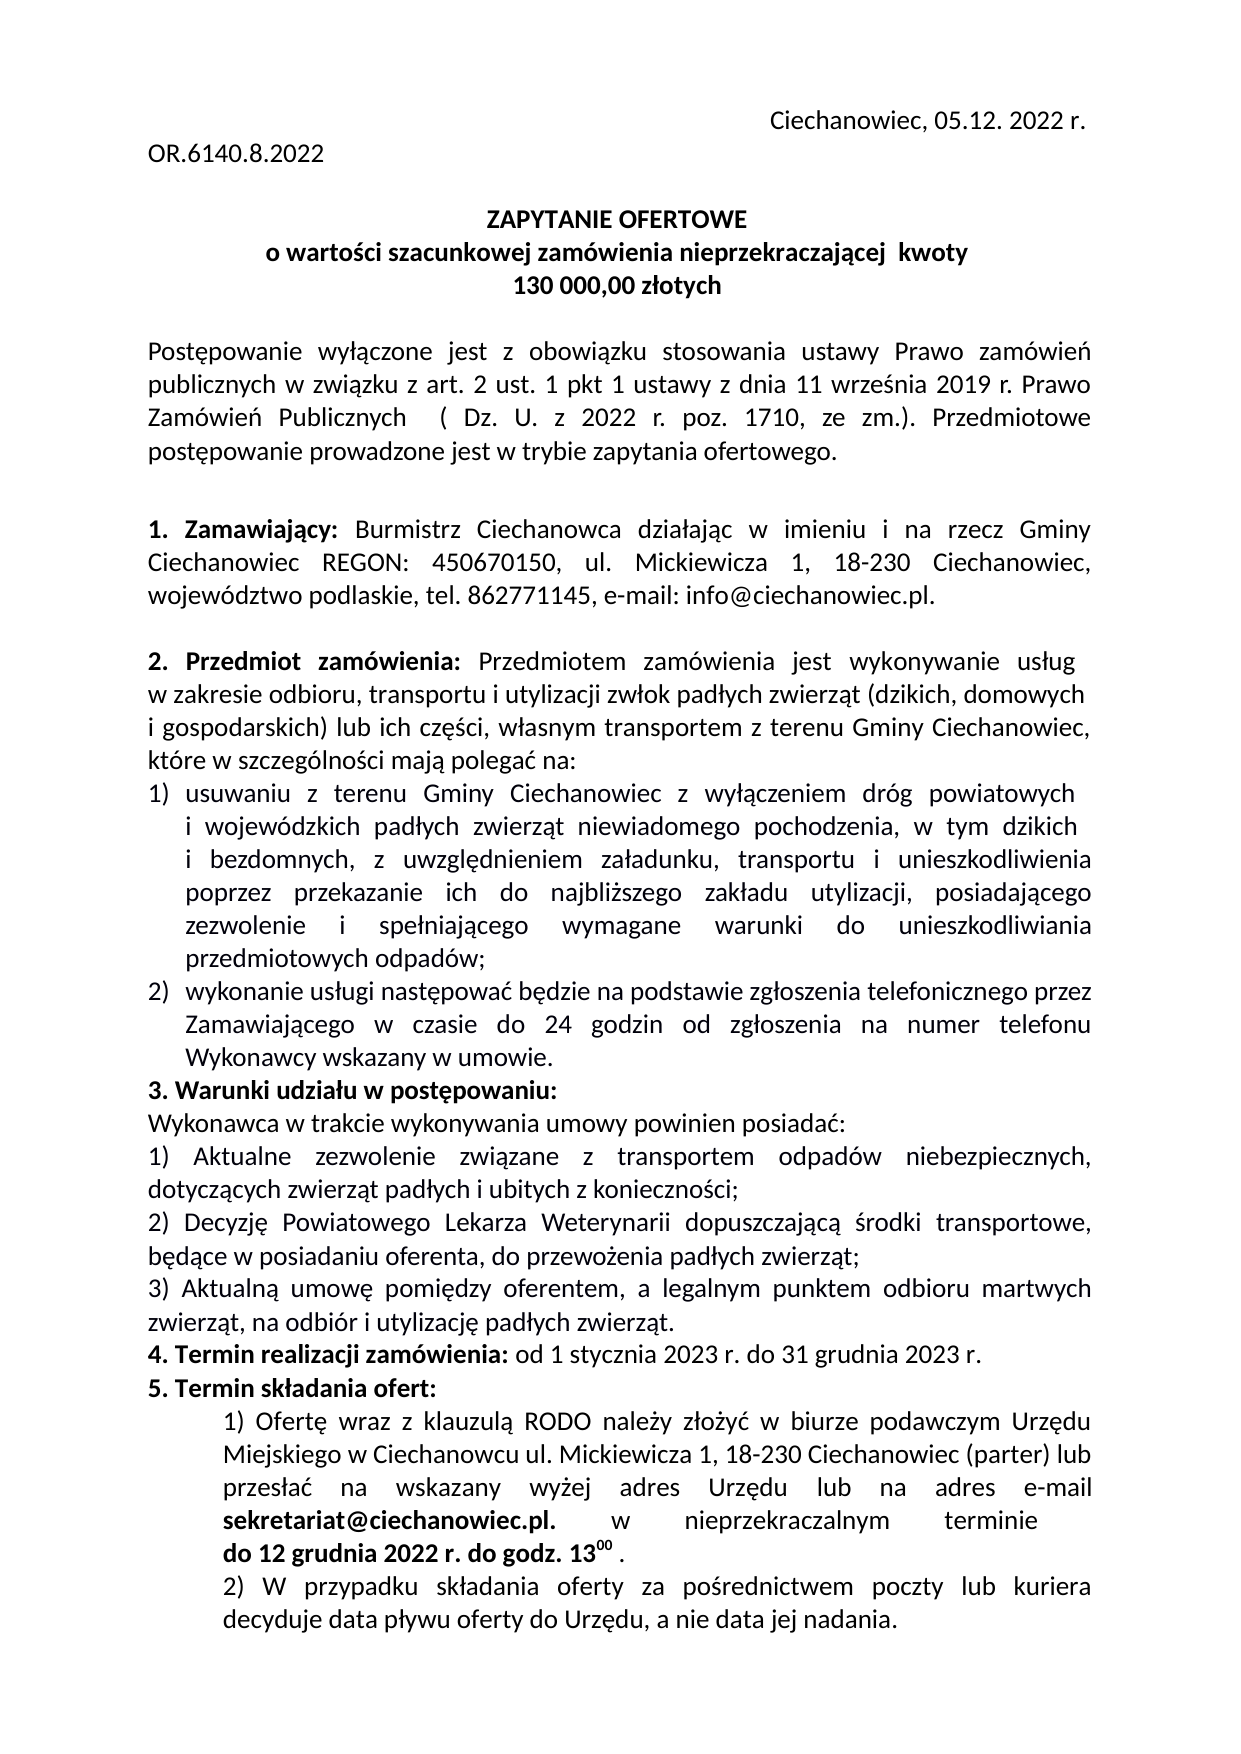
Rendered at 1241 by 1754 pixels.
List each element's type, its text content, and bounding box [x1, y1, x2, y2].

text 1. Zamawiający: Burmistrz Ciechanowca działając w imieniu i na rzecz Gminy Ciechanowiec REGON: 450670150, ul. Mickiewicza 1, 18-230 Ciechanowiec, województwo podlaskie, tel. 862771145, e-mail: info@ciechanowiec.pl. [148, 512, 1093, 611]
list wykonanie usługi następować będzie na podstawie zgłoszenia telefonicznego przez Zamawiającego w czasie do 24 godzin od zgłoszenia na numer telefonu Wykonawcy wskazany w umowie. [148, 974, 1093, 1073]
list 2) W przypadku składania oferty za pośrednictwem poczty lub kuriera decyduje data pływu oferty do Urzędu, a nie data jej nadania. [185, 1569, 1093, 1635]
text 2) Decyzję Powiatowego Lekarza Weterynarii dopuszczającą środki transportowe, będące w posiadaniu oferenta, do przewożenia padłych zwierząt; [148, 1206, 1093, 1272]
text Postępowanie wyłączone jest z obowiązku stosowania ustawy Prawo zamówień publicznych w związku z art. 2 ust. 1 pkt 1 ustawy z dnia 11 września 2019 r. Prawo Zamówień Publicznych ( Dz. U. z 2022 r. poz. 1710, ze zm.). Przedmiotowe postępowanie prowadzone jest w trybie zapytania ofertowego. [148, 334, 1093, 467]
text Wykonawca w trakcie wykonywania umowy powinien posiadać: [148, 1107, 1093, 1139]
text 1) Aktualne zezwolenie związane z transportem odpadów niebezpiecznych, dotyczących zwierząt padłych i ubitych z konieczności; [148, 1139, 1093, 1206]
text ZAPYTANIE OFERTOWE [148, 202, 1093, 236]
text OR.6140.8.2022 [148, 136, 1093, 169]
text 130 000,00 złotych [148, 268, 1093, 302]
text 3) Aktualną umowę pomiędzy oferentem, a legalnym punktem odbioru martwych zwierząt, na odbiór i utylizację padłych zwierząt. [148, 1272, 1093, 1338]
text 5. Termin składania ofert: [148, 1371, 1093, 1404]
list 1) Ofertę wraz z klauzulą RODO należy złożyć w biurze podawczym Urzędu Miejskiego w Ciechanowcu ul. Mickiewicza 1, 18-230 Ciechanowiec (parter) lub przesłać na wskazany wyżej adres Urzędu lub na adres e-mail sekretariat@ciechanowiec.pl. w nieprzekraczalnym terminie do 12 grudnia 2022 r. do godz. 1300 . [185, 1404, 1093, 1569]
text 3. Warunki udziału w postępowaniu: [148, 1073, 1093, 1107]
text 2. Przedmiot zamówienia: Przedmiotem zamówienia jest wykonywanie usług w zakresie odbioru, transportu i utylizacji zwłok padłych zwierząt (dzikich, domowych i gospodarskich) lub ich części, własnym transportem z terenu Gminy Ciechanowiec, które w szczególności mają polegać na: [148, 644, 1093, 776]
list usuwaniu z terenu Gminy Ciechanowiec z wyłączeniem dróg powiatowych i wojewódzkich padłych zwierząt niewiadomego pochodzenia, w tym dzikich i bezdomnych, z uwzględnieniem załadunku, transportu i unieszkodliwienia poprzez przekazanie ich do najbliższego zakładu utylizacji, posiadającego zezwolenie i spełniającego wymagane warunki do unieszkodliwiania przedmiotowych odpadów; [148, 776, 1093, 974]
text o wartości szacunkowej zamówienia nieprzekraczającej kwoty [148, 236, 1093, 268]
text 4. Termin realizacji zamówienia: od 1 stycznia 2023 r. do 31 grudnia 2023 r. [148, 1338, 1093, 1371]
text Ciechanowiec, 05.12. 2022 r. [148, 103, 1093, 136]
